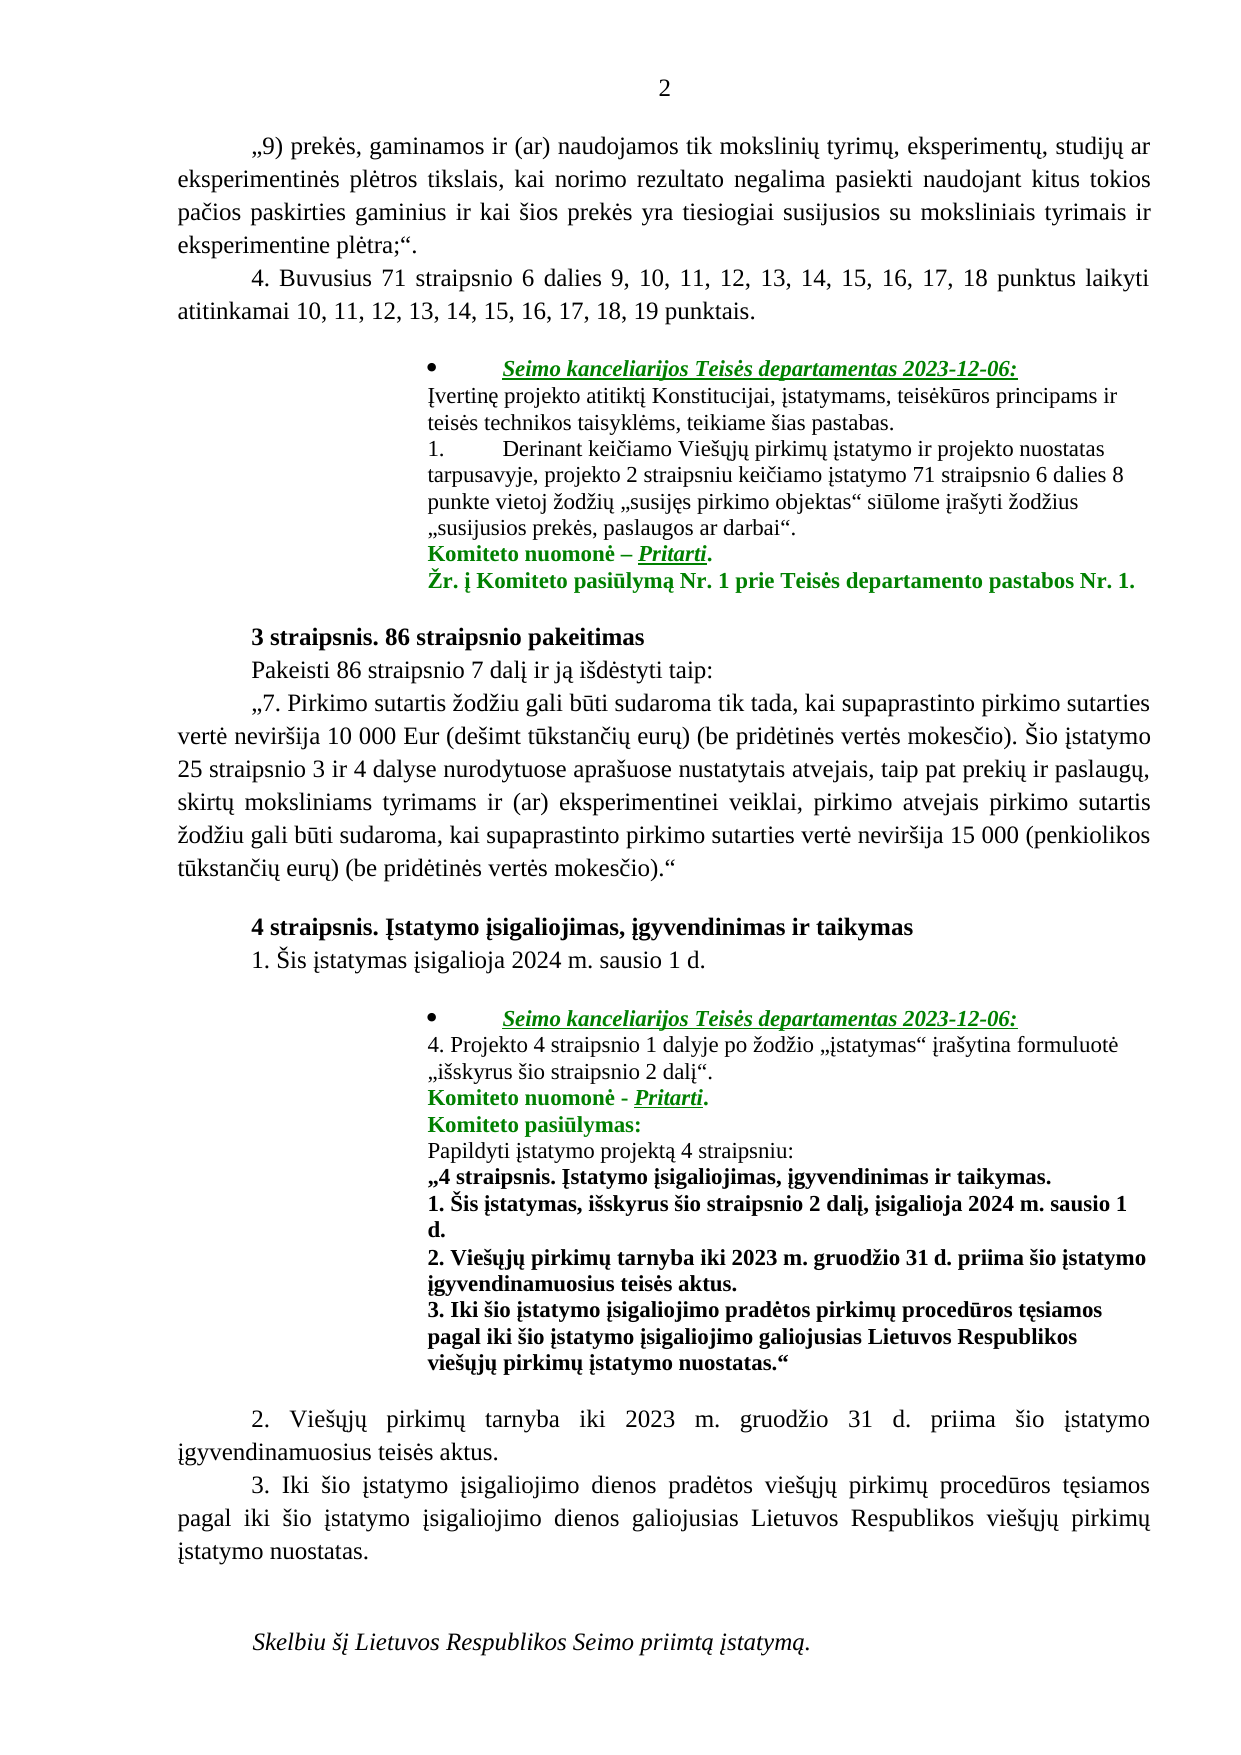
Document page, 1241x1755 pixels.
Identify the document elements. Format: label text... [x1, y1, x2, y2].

text Žr. į Komiteto pasiūlymą Nr. 1 prie Teisės departamento pastabos Nr. 1. [427, 567, 1152, 593]
text 4 straipsnis. Įstatymo įsigaliojimas, įgyvendinimas ir taikymas [177, 912, 1152, 941]
text Komiteto nuomonė – Pritarti. [427, 540, 1152, 567]
text „4 straipsnis. Įstatymo įsigaliojimas, įgyvendinimas ir taikymas. [427, 1163, 1152, 1190]
text 1. Šis įstatymas įsigalioja 2024 m. sausio 1 d. [177, 945, 1152, 974]
text 2. Viešųjų pirkimų tarnyba iki 2023 m. gruodžio 31 d. priima šio įstatymo įgyvendinamuosius teisės aktus. [177, 1404, 1152, 1466]
text Komiteto pasiūlymas: [427, 1111, 1152, 1137]
text 1. Derinant keičiamo Viešųjų pirkimų įstatymo ir projekto nuostatas tarpusavyje, projekto 2 straipsniu keičiamo įstatymo 71 straipsnio 6 dalies 8 punkte vietoj žodžių „susijęs pirkimo objektas“ siūlome įrašyti žodžius „susijusios prekės, paslaugos ar darbai“. [427, 435, 1152, 540]
list Seimo kanceliarijos Teisės departamentas 2023-12-06: [427, 1005, 1152, 1032]
text Įvertinę projekto atitiktį Konstitucijai, įstatymams, teisėkūros principams ir teisės technikos taisyklėms, teikiame šias pastabas. [427, 382, 1152, 435]
text 3. Iki šio įstatymo įsigaliojimo dienos pradėtos viešųjų pirkimų procedūros tęsiamos pagal iki šio įstatymo įsigaliojimo dienos galiojusias Lietuvos Respublikos viešųjų pirkimų įstatymo nuostatas. [177, 1470, 1152, 1565]
text 4. Projekto 4 straipsnio 1 dalyje po žodžio „įstatymas“ įrašytina formuluotė „išskyrus šio straipsnio 2 dalį“. [427, 1032, 1152, 1084]
text „9) prekės, gaminamos ir (ar) naudojamos tik mokslinių tyrimų, eksperimentų, studijų ar eksperimentinės plėtros tikslais, kai norimo rezultato negalima pasiekti naudojant kitus tokios pačios paskirties gaminius ir kai šios prekės yra tiesiogiai susijusios su moksliniais tyrimais ir eksperimentine plėtra;“. [177, 131, 1152, 259]
text Skelbiu šį Lietuvos Respublikos Seimo priimtą įstatymą. [177, 1627, 1152, 1656]
text 4. Buvusius 71 straipsnio 6 dalies 9, 10, 11, 12, 13, 14, 15, 16, 17, 18 punktus laikyti atitinkamai 10, 11, 12, 13, 14, 15, 16, 17, 18, 19 punktais. [177, 263, 1152, 325]
text Papildyti įstatymo projektą 4 straipsniu: [427, 1137, 1152, 1163]
text 3. Iki šio įstatymo įsigaliojimo pradėtos pirkimų procedūros tęsiamos pagal iki šio įstatymo įsigaliojimo galiojusias Lietuvos Respublikos viešųjų pirkimų įstatymo nuostatas.“ [427, 1296, 1152, 1376]
text 2. Viešųjų pirkimų tarnyba iki 2023 m. gruodžio 31 d. priima šio įstatymo įgyvendinamuosius teisės aktus. [427, 1242, 1152, 1296]
text 1. Šis įstatymas, išskyrus šio straipsnio 2 dalį, įsigalioja 2024 m. sausio 1 d. [427, 1190, 1152, 1242]
text 3 straipsnis. 86 straipsnio pakeitimas [177, 622, 1152, 651]
text „7. Pirkimo sutartis žodžiu gali būti sudaroma tik tada, kai supaprastinto pirkimo sutarties vertė neviršija 10 000 Eur (dešimt tūkstančių eurų) (be pridėtinės vertės mokesčio). Šio įstatymo 25 straipsnio 3 ir 4 dalyse nurodytuose aprašuose nustatytais atvejais, taip pat prekių ir paslaugų, skirtų moksliniams tyrimams ir (ar) eksperimentinei veiklai, pirkimo atvejais pirkimo sutartis žodžiu gali būti sudaroma, kai supaprastinto pirkimo sutarties vertė neviršija 15 000 (penkiolikos tūkstančių eurų) (be pridėtinės vertės mokesčio).“ [177, 688, 1152, 882]
text Komiteto nuomonė - Pritarti. [427, 1084, 1152, 1111]
text Pakeisti 86 straipsnio 7 dalį ir ją išdėstyti taip: [177, 655, 1152, 684]
list Seimo kanceliarijos Teisės departamentas 2023-12-06: [427, 356, 1152, 382]
